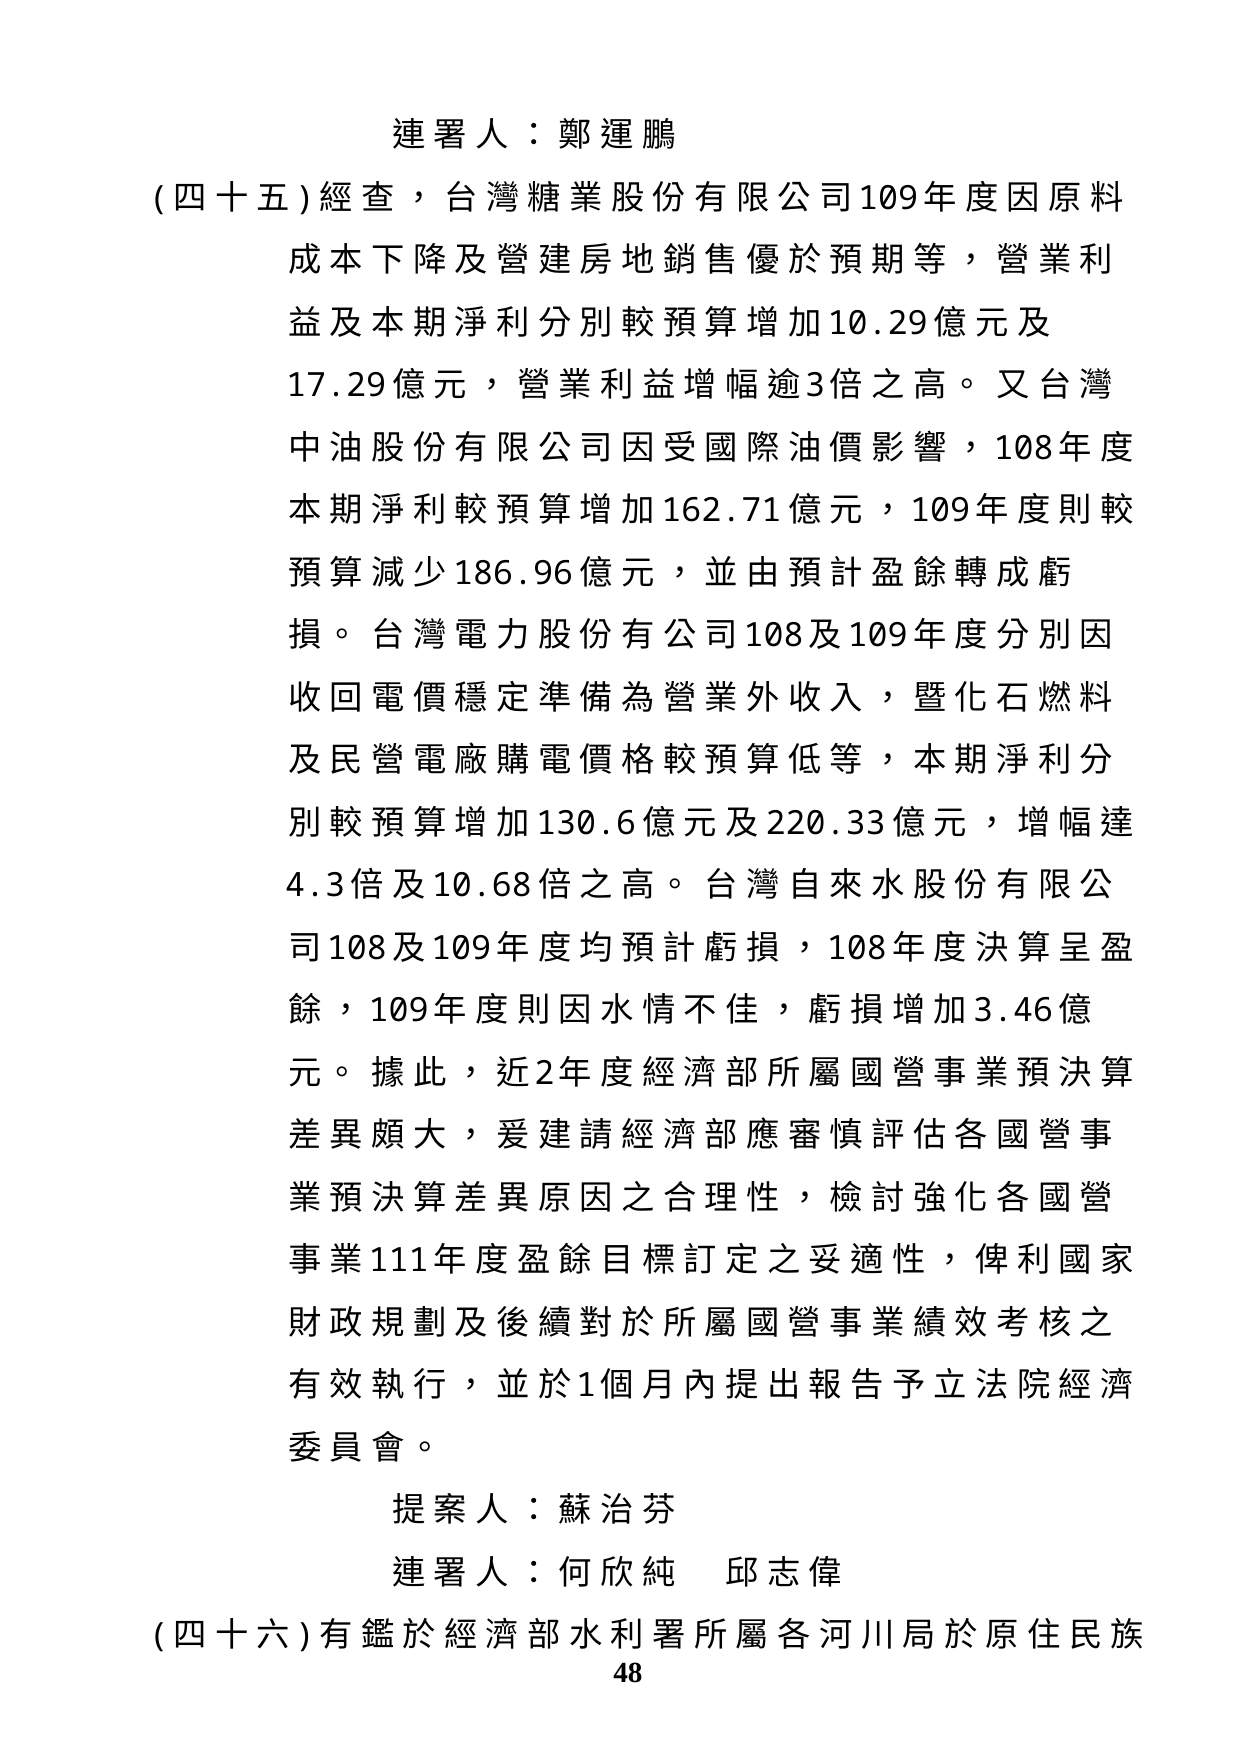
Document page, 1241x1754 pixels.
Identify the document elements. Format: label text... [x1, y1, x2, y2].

text 提案人：蘇治芬 [384, 1466, 1044, 1528]
text 連署人：何欣純 邱志偉 [384, 1528, 1044, 1591]
text (四十五)經查，台灣糖業股份有限公司109年度因原料成本下降及營建房地銷售優於預期等，營業利益及本期淨利分別較預算增加10.29億元及17.29億元，營業利益增幅逾3倍之高。又台灣中油股份有限公司因受國際油價影響，108年度本期淨利較預算增加162.71億元，109年度則較預算減少186.96億元，並由預計盈餘轉成虧損。台灣電力股份有公司108及109年度分別因收回電價穩定準備為營業外收入，暨化石燃料及民營電廠購電價格較預算低等，本期淨利分別較預算增加130.6億元及220.33億元，增幅達4.3倍及10.68倍之高。台灣自來水股份有限公司108及109年度均預計虧損，108年度決算呈盈餘，109年度則因水情不佳，虧損增加3.46億元。據此，近2年度經濟部所屬國營事業預決算差異頗大，爰建請經濟部應審慎評估各國營事業預決算差異原因之合理性，檢討強化各國營事業111年度盈餘目標訂定之妥適性，俾利國家財政規劃及後續對於所屬國營事業績效考核之有效執行，並於1個月內提出報告予立法院經濟委員會。 [140, 153, 1148, 1466]
text (四十六)有鑑於經濟部水利署所屬各河川局於原住民族 [140, 1591, 1148, 1653]
text 連署人：鄭運鵬 [384, 91, 1044, 153]
